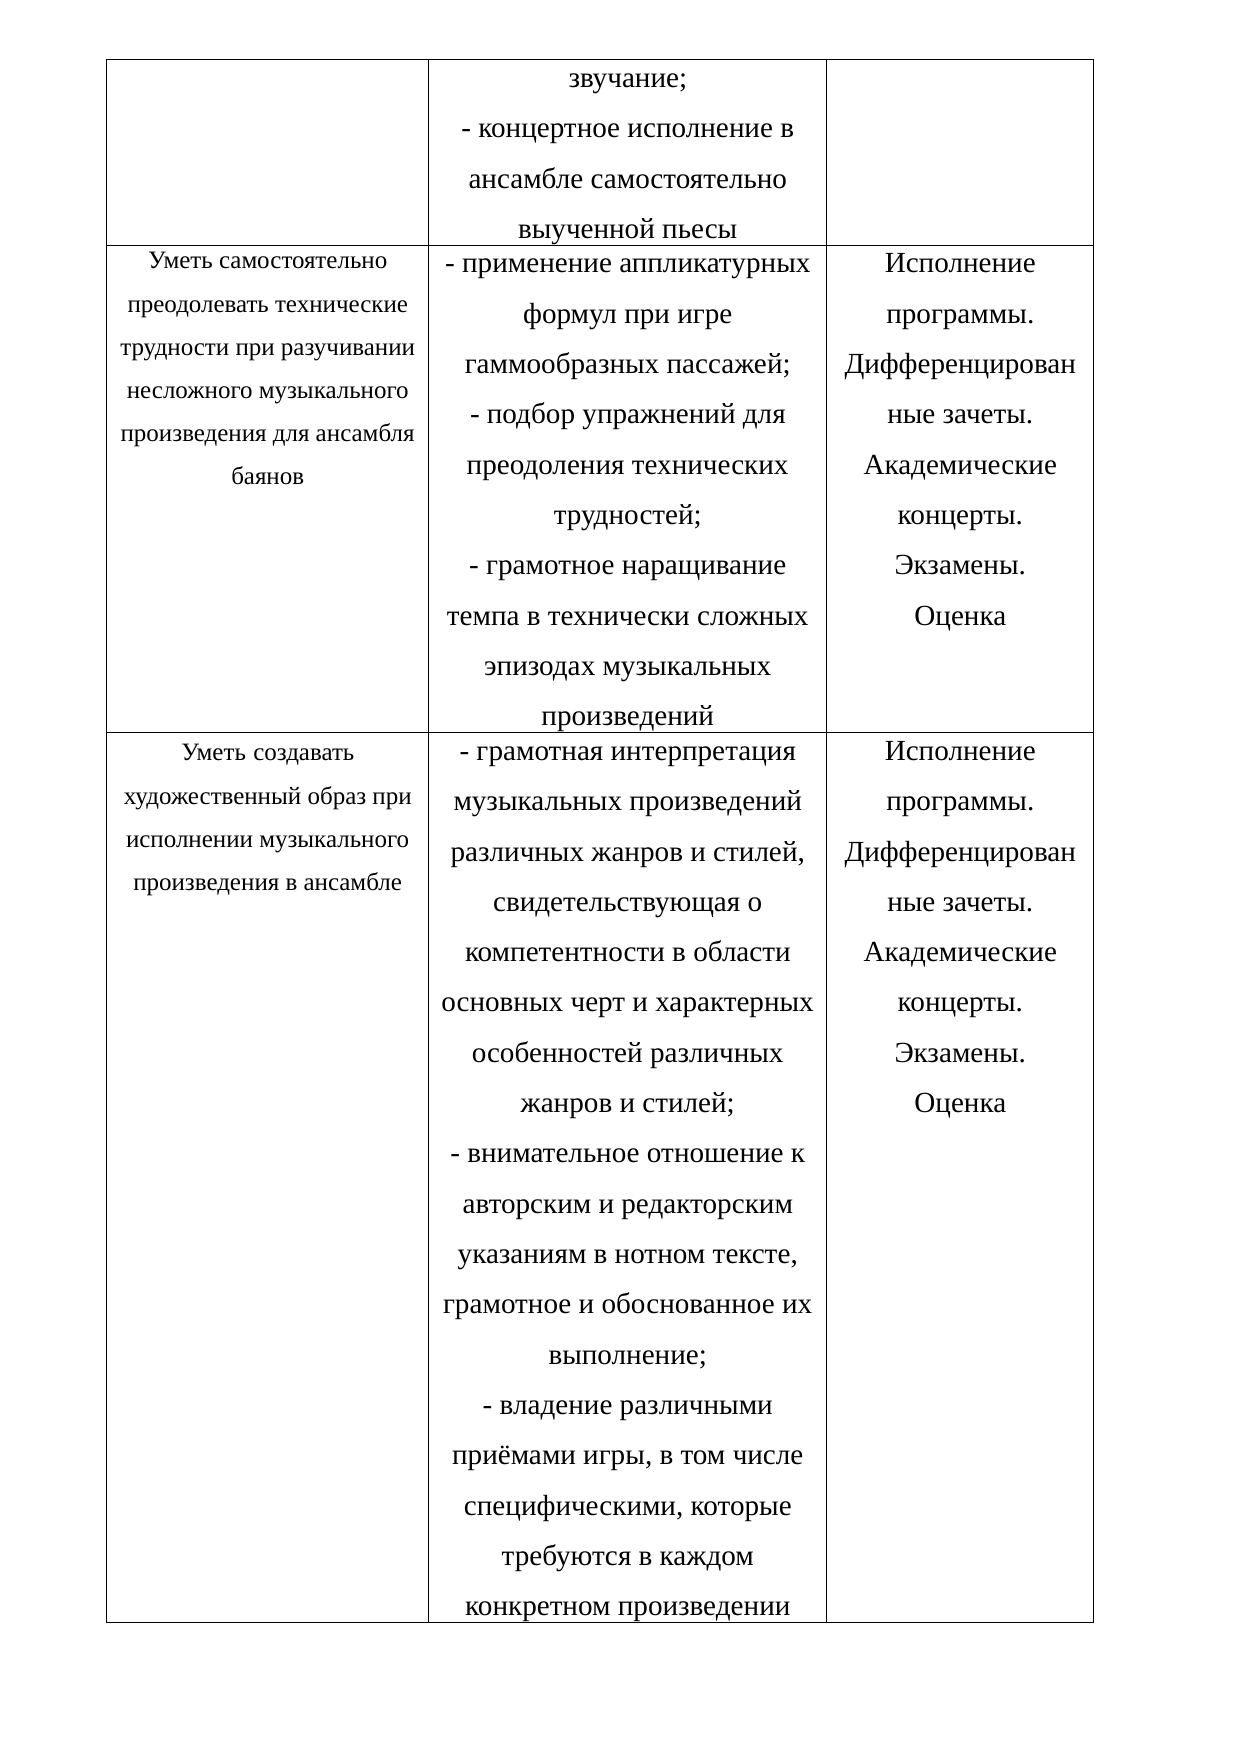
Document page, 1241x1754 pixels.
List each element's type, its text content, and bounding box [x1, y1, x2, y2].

table_cell Уметь самостоятельно преодолевать технические трудности при разучивании несложного музыкального произведения для ансамбля баянов [107, 246, 428, 732]
table_cell [827, 60, 1093, 244]
table_cell - грамотная интерпретация музыкальных произведений различных жанров и стилей, свидетельствующая о компетентности в области основных черт и характерных особенностей различных жанров и стилей; - внимательное отношение к авторским и редакторским указаниям в нотном тексте, грамотное и обоснованное их выполнение; - владение различными приёмами игры, в том числе специфическими, которые требуются в каждом конкретном произведении [429, 733, 826, 1622]
table_cell Исполнение программы. Дифференцированные зачеты. Академические концерты. Экзамены. Оценка [827, 733, 1093, 1622]
table_cell - применение аппликатурных формул при игре гаммообразных пассажей; - подбор упражнений для преодоления технических трудностей; - грамотное наращивание темпа в технически сложных эпизодах музыкальных произведений [429, 246, 826, 732]
table_cell Исполнение программы. Дифференцированные зачеты. Академические концерты. Экзамены. Оценка [827, 246, 1093, 732]
table_cell [107, 60, 428, 244]
table_cell Уметь создавать художественный образ при исполнении музыкального произведения в ансамбле [107, 733, 428, 1622]
table_cell звучание; - концертное исполнение в ансамбле самостоятельно выученной пьесы [429, 60, 826, 244]
